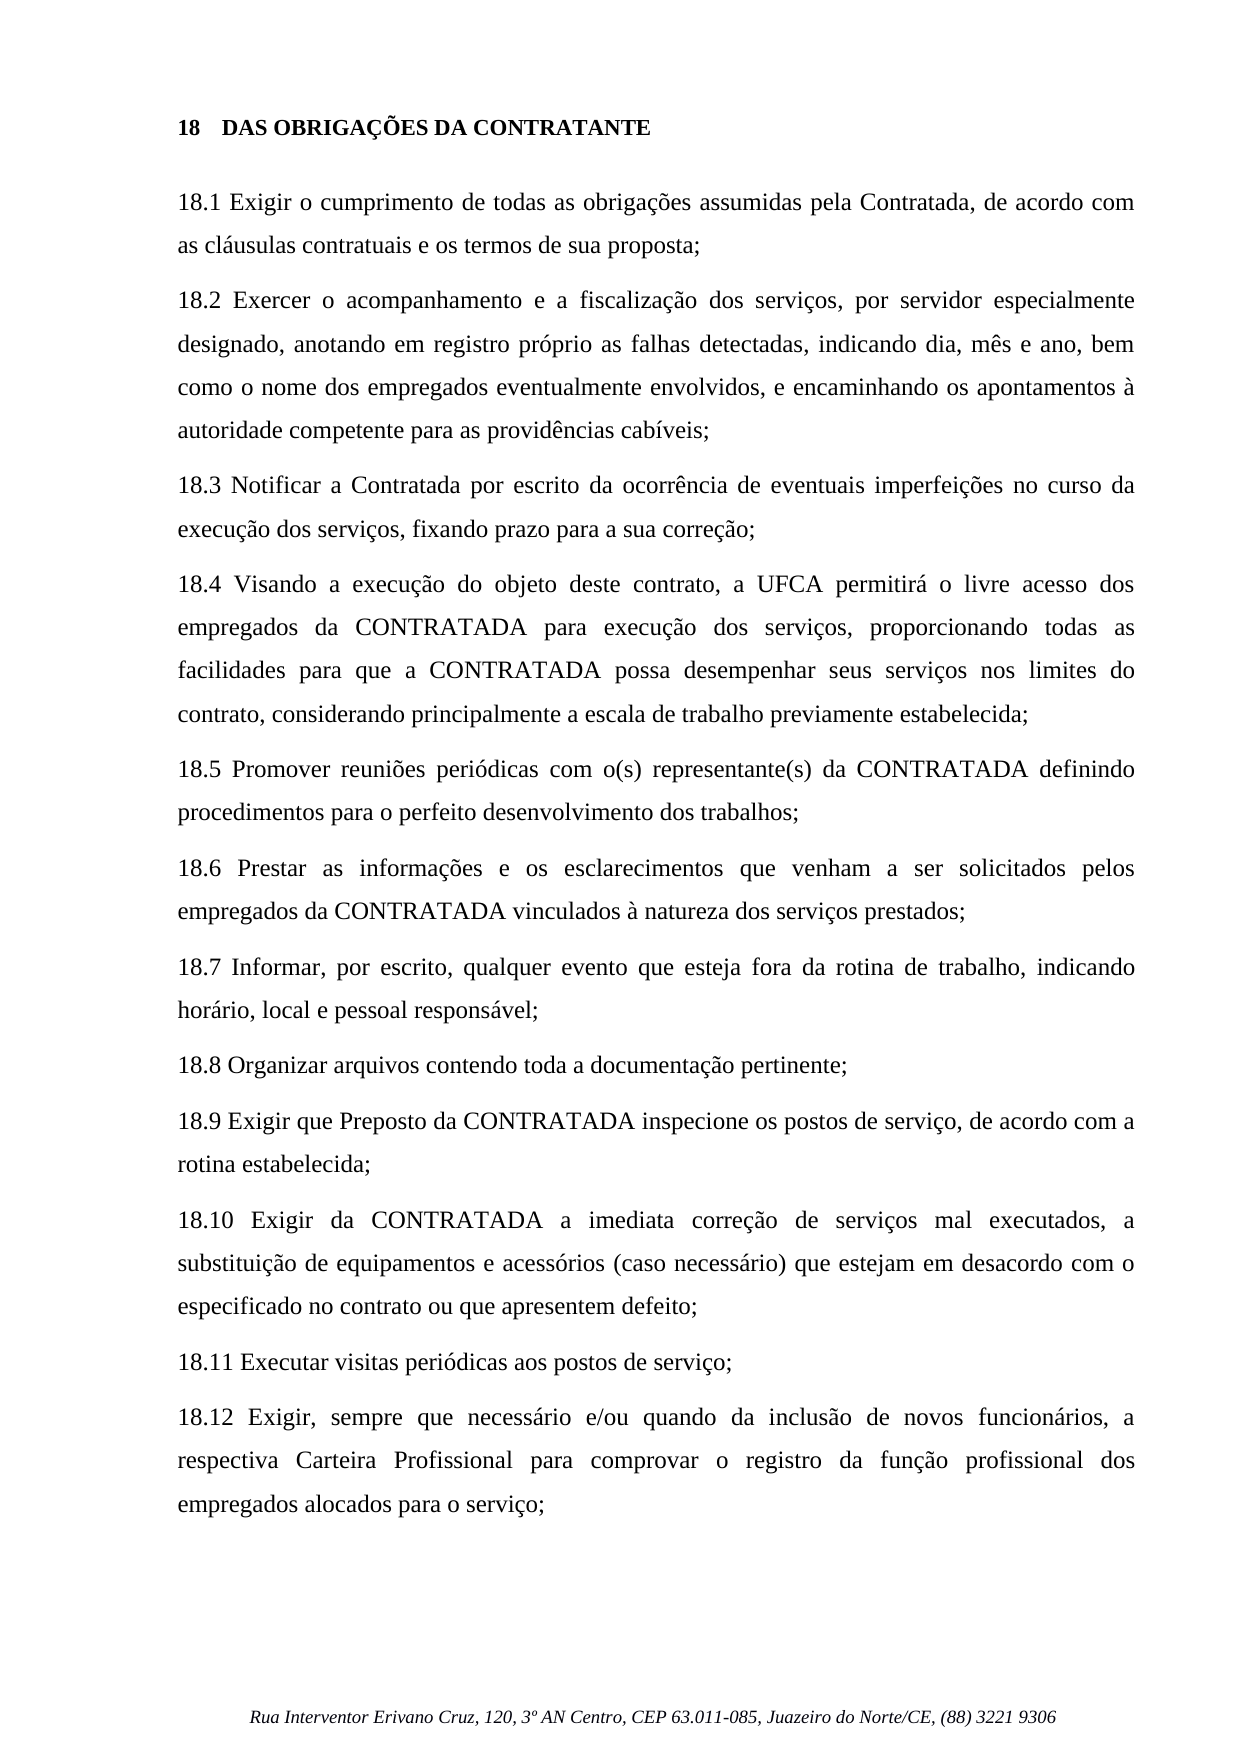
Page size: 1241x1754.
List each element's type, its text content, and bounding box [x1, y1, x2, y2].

text 18.4 Visando a execução do objeto deste contrato, a UFCA permitirá o livre acesso dos empregados da CONTRATADA para execução dos serviços, proporcionando todas as facilidades para que a CONTRATADA possa desempenhar seus serviços nos limites do contrato, considerando principalmente a escala de trabalho previamente estabelecida; [177, 569, 1136, 727]
text 18.11 Executar visitas periódicas aos postos de serviço; [177, 1347, 1136, 1376]
text 18.8 Organizar arquivos contendo toda a documentação pertinente; [177, 1051, 1136, 1079]
text 18.5 Promover reuniões periódicas com o(s) representante(s) da CONTRATADA definindo procedimentos para o perfeito desenvolvimento dos trabalhos; [177, 754, 1136, 826]
text 18.6 Prestar as informações e os esclarecimentos que venham a ser solicitados pelos empregados da CONTRATADA vinculados à natureza dos serviços prestados; [177, 853, 1136, 925]
list DAS OBRIGAÇÕES DA CONTRATANTE [177, 114, 1136, 140]
text 18.9 Exigir que Preposto da CONTRATADA inspecione os postos de serviço, de acordo com a rotina estabelecida; [177, 1106, 1136, 1178]
text 18.2 Exercer o acompanhamento e a fiscalização dos serviços, por servidor especialmente designado, anotando em registro próprio as falhas detectadas, indicando dia, mês e ano, bem como o nome dos empregados eventualmente envolvidos, e encaminhando os apontamentos à autoridade competente para as providências cabíveis; [177, 286, 1136, 444]
text 18.3 Notificar a Contratada por escrito da ocorrência de eventuais imperfeições no curso da execução dos serviços, fixando prazo para a sua correção; [177, 471, 1136, 542]
text 18.12 Exigir, sempre que necessário e/ou quando da inclusão de novos funcionários, a respectiva Carteira Profissional para comprovar o registro da função profissional dos empregados alocados para o serviço; [177, 1402, 1136, 1517]
text 18.1 Exigir o cumprimento de todas as obrigações assumidas pela Contratada, de acordo com as cláusulas contratuais e os termos de sua proposta; [177, 187, 1136, 259]
text 18.7 Informar, por escrito, qualquer evento que esteja fora da rotina de trabalho, indicando horário, local e pessoal responsável; [177, 952, 1136, 1024]
text 18.10 Exigir da CONTRATADA a imediata correção de serviços mal executados, a substituição de equipamentos e acessórios (caso necessário) que estejam em desacordo com o especificado no contrato ou que apresentem defeito; [177, 1205, 1136, 1320]
